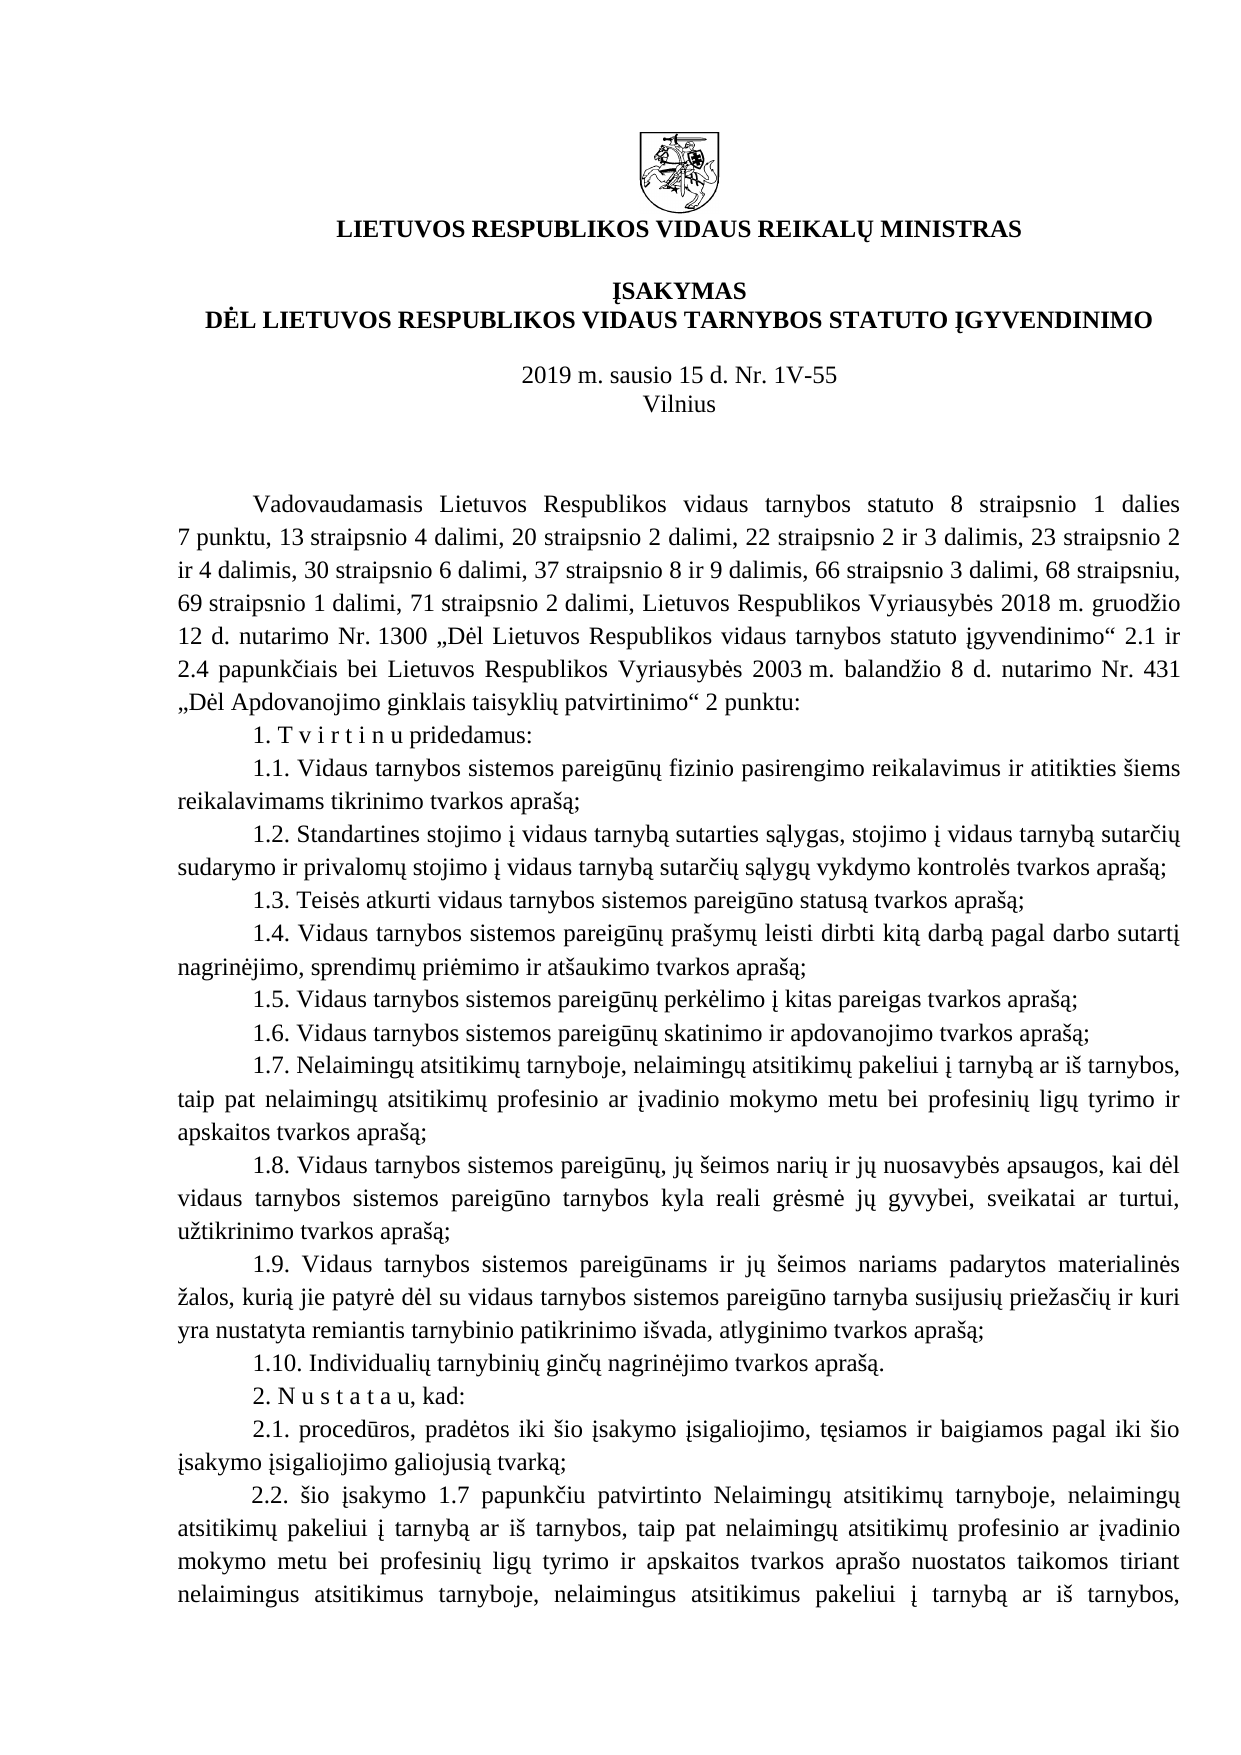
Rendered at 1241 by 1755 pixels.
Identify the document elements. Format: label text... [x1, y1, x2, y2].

text Vadovaudamasis Lietuvos Respublikos vidaus tarnybos statuto 8 straipsnio 1 dalies 7 punktu, 13 straipsnio 4 dalimi, 20 straipsnio 2 dalimi, 22 straipsnio 2 ir 3 dalimis, 23 straipsnio 2 ir 4 dalimis, 30 straipsnio 6 dalimi, 37 straipsnio 8 ir 9 dalimis, 66 straipsnio 3 dalimi, 68 straipsniu, 69 straipsnio 1 dalimi, 71 straipsnio 2 dalimi, Lietuvos Respublikos Vyriausybės 2018 m. gruodžio 12 d. nutarimo Nr. 1300 „Dėl Lietuvos Respublikos vidaus tarnybos statuto įgyvendinimo“ 2.1 ir 2.4 papunkčiais bei Lietuvos Respublikos Vyriausybės 2003 m. balandžio 8 d. nutarimo Nr. 431 „Dėl Apdovanojimo ginklais taisyklių patvirtinimo“ 2 punktu: [177, 489, 1181, 716]
text 1.5. Vidaus tarnybos sistemos pareigūnų perkėlimo į kitas pareigas tvarkos aprašą; [177, 984, 1181, 1013]
text 1.4. Vidaus tarnybos sistemos pareigūnų prašymų leisti dirbti kitą darbą pagal darbo sutartį nagrinėjimo, sprendimų priėmimo ir atšaukimo tvarkos aprašą; [177, 918, 1181, 980]
text 1.7. Nelaimingų atsitikimų tarnyboje, nelaimingų atsitikimų pakeliui į tarnybą ar iš tarnybos, taip pat nelaimingų atsitikimų profesinio ar įvadinio mokymo metu bei profesinių ligų tyrimo ir apskaitos tvarkos aprašą; [177, 1051, 1181, 1145]
text 1.6. Vidaus tarnybos sistemos pareigūnų skatinimo ir apdovanojimo tvarkos aprašą; [177, 1018, 1181, 1046]
text 1. T v i r t i n u pridedamus: [177, 720, 1181, 749]
text DĖL LIETUVOS RESPUBLIKOS VIDAUS TARNYBOS STATUTO ĮGYVENDINIMO [177, 305, 1181, 333]
text 1.1. Vidaus tarnybos sistemos pareigūnų fizinio pasirengimo reikalavimus ir atitikties šiems reikalavimams tikrinimo tvarkos aprašą; [177, 753, 1181, 815]
text 1.2. Standartines stojimo į vidaus tarnybą sutarties sąlygas, stojimo į vidaus tarnybą sutarčių sudarymo ir privalomų stojimo į vidaus tarnybą sutarčių sąlygų vykdymo kontrolės tvarkos aprašą; [177, 819, 1181, 881]
text 2. N u s t a t a u, kad: [177, 1381, 1181, 1409]
text 2019 m. sausio 15 d. Nr. 1V-55 [177, 360, 1181, 389]
text LIETUVOS RESPUBLIKOS VIDAUS REIKALŲ MINISTRAS [177, 214, 1181, 242]
text Vilnius [177, 389, 1181, 417]
text ĮSAKYMAS [177, 276, 1181, 305]
text 1.9. Vidaus tarnybos sistemos pareigūnams ir jų šeimos nariams padarytos materialinės žalos, kurią jie patyrė dėl su vidaus tarnybos sistemos pareigūno tarnyba susijusių priežasčių ir kuri yra nustatyta remiantis tarnybinio patikrinimo išvada, atlyginimo tvarkos aprašą; [177, 1249, 1181, 1343]
text 1.10. Individualių tarnybinių ginčų nagrinėjimo tvarkos aprašą. [177, 1348, 1181, 1377]
text 2.1. procedūros, pradėtos iki šio įsakymo įsigaliojimo, tęsiamos ir baigiamos pagal iki šio įsakymo įsigaliojimo galiojusią tvarką; [177, 1414, 1181, 1476]
text 2.2. šio įsakymo 1.7 papunkčiu patvirtinto Nelaimingų atsitikimų tarnyboje, nelaimingų atsitikimų pakeliui į tarnybą ar iš tarnybos, taip pat nelaimingų atsitikimų profesinio ar įvadinio mokymo metu bei profesinių ligų tyrimo ir apskaitos tvarkos aprašo nuostatos taikomos tiriant nelaimingus atsitikimus tarnyboje, nelaimingus atsitikimus pakeliui į tarnybą ar iš tarnybos, [177, 1480, 1181, 1608]
text 1.8. Vidaus tarnybos sistemos pareigūnų, jų šeimos narių ir jų nuosavybės apsaugos, kai dėl vidaus tarnybos sistemos pareigūno tarnybos kyla reali grėsmė jų gyvybei, sveikatai ar turtui, užtikrinimo tvarkos aprašą; [177, 1150, 1181, 1244]
text 1.3. Teisės atkurti vidaus tarnybos sistemos pareigūno statusą tvarkos aprašą; [177, 886, 1181, 914]
